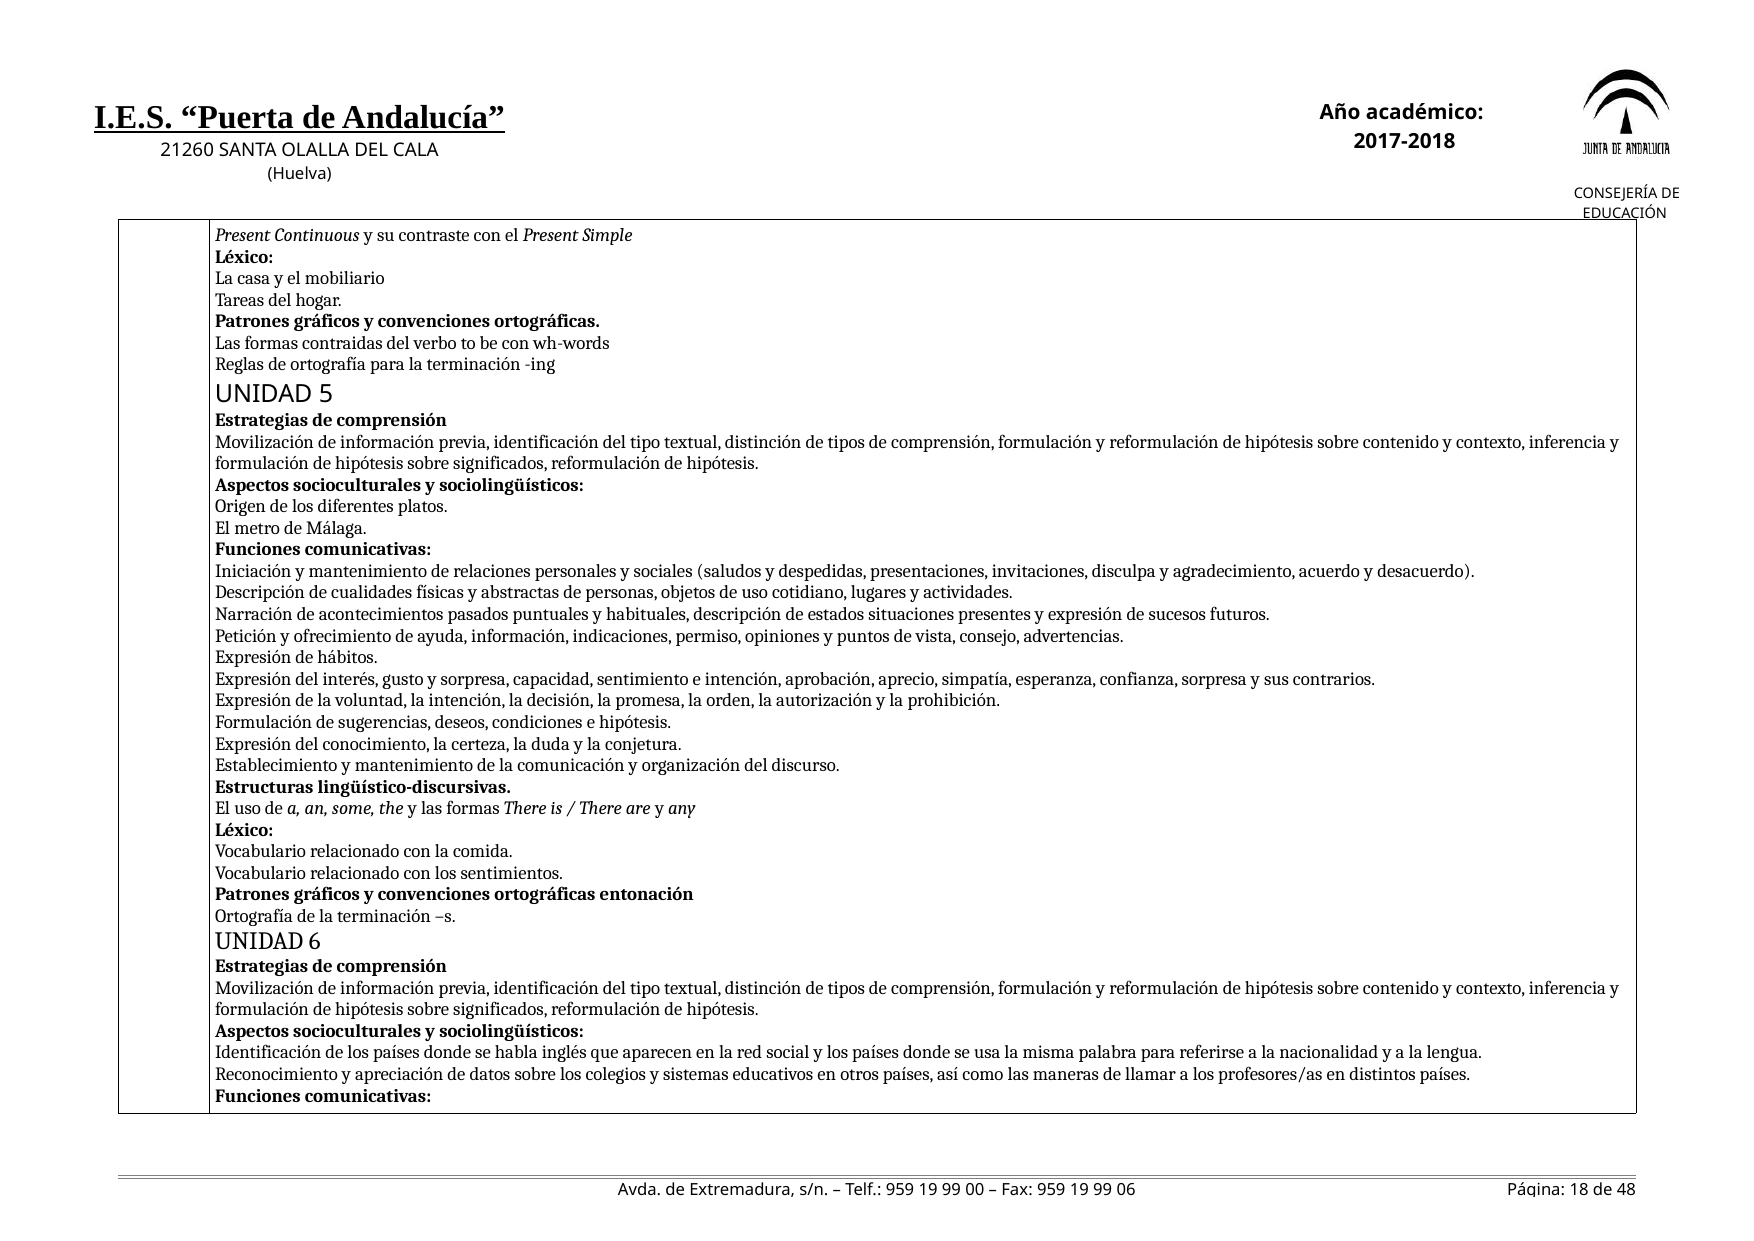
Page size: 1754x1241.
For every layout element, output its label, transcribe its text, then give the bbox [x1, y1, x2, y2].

picture [1582, 69, 1671, 154]
table_cell Present Continuous y su contraste con el Present Simple Léxico: La casa y el mobiliario Tareas del hogar. Patrones gráficos y convenciones ortográficas. Las formas contraidas del verbo to be con wh-words Reglas de ortografía para la terminación -ing UNIDAD 5 Estrategias de comprensión Movilización de información previa, identificación del tipo textual, distinción de tipos de comprensión, formulación y reformulación de hipótesis sobre contenido y contexto, inferencia y formulación de hipótesis sobre significados, reformulación de hipótesis. Aspectos socioculturales y sociolingüísticos: Origen de los diferentes platos. El metro de Málaga. Funciones comunicativas: Iniciación y mantenimiento de relaciones personales y sociales (saludos y despedidas, presentaciones, invitaciones, disculpa y agradecimiento, acuerdo y desacuerdo). Descripción de cualidades físicas y abstractas de personas, objetos de uso cotidiano, lugares y actividades. Narración de acontecimientos pasados puntuales y habituales, descripción de estados situaciones presentes y expresión de sucesos futuros. Petición y ofrecimiento de ayuda, información, indicaciones, permiso, opiniones y puntos de vista, consejo, advertencias. Expresión de hábitos. Expresión del interés, gusto y sorpresa, capacidad, sentimiento e intención, aprobación, aprecio, simpatía, esperanza, confianza, sorpresa y sus contrarios. Expresión de la voluntad, la intención, la decisión, la promesa, la orden, la autorización y la prohibición. Formulación de sugerencias, deseos, condiciones e hipótesis. Expresión del conocimiento, la certeza, la duda y la conjetura. Establecimiento y mantenimiento de la comunicación y organización del discurso. Estructuras lingüístico-discursivas. El uso de a, an, some, the y las formas There is / There are y any Léxico: Vocabulario relacionado con la comida. Vocabulario relacionado con los sentimientos. Patrones gráficos y convenciones ortográficas entonación Ortografía de la terminación –s. UNIDAD 6 Estrategias de comprensión Movilización de información previa, identificación del tipo textual, distinción de tipos de comprensión, formulación y reformulación de hipótesis sobre contenido y contexto, inferencia y formulación de hipótesis sobre significados, reformulación de hipótesis. Aspectos socioculturales y sociolingüísticos: Identificación de los países donde se habla inglés que aparecen en la red social y los países donde se usa la misma palabra para referirse a la nacionalidad y a la lengua. Reconocimiento y apreciación de datos sobre los colegios y sistemas educativos en otros países, así como las maneras de llamar a los profesores/as en distintos países. Funciones comunicativas: [210, 220, 1636, 1112]
table_cell [119, 220, 209, 1112]
